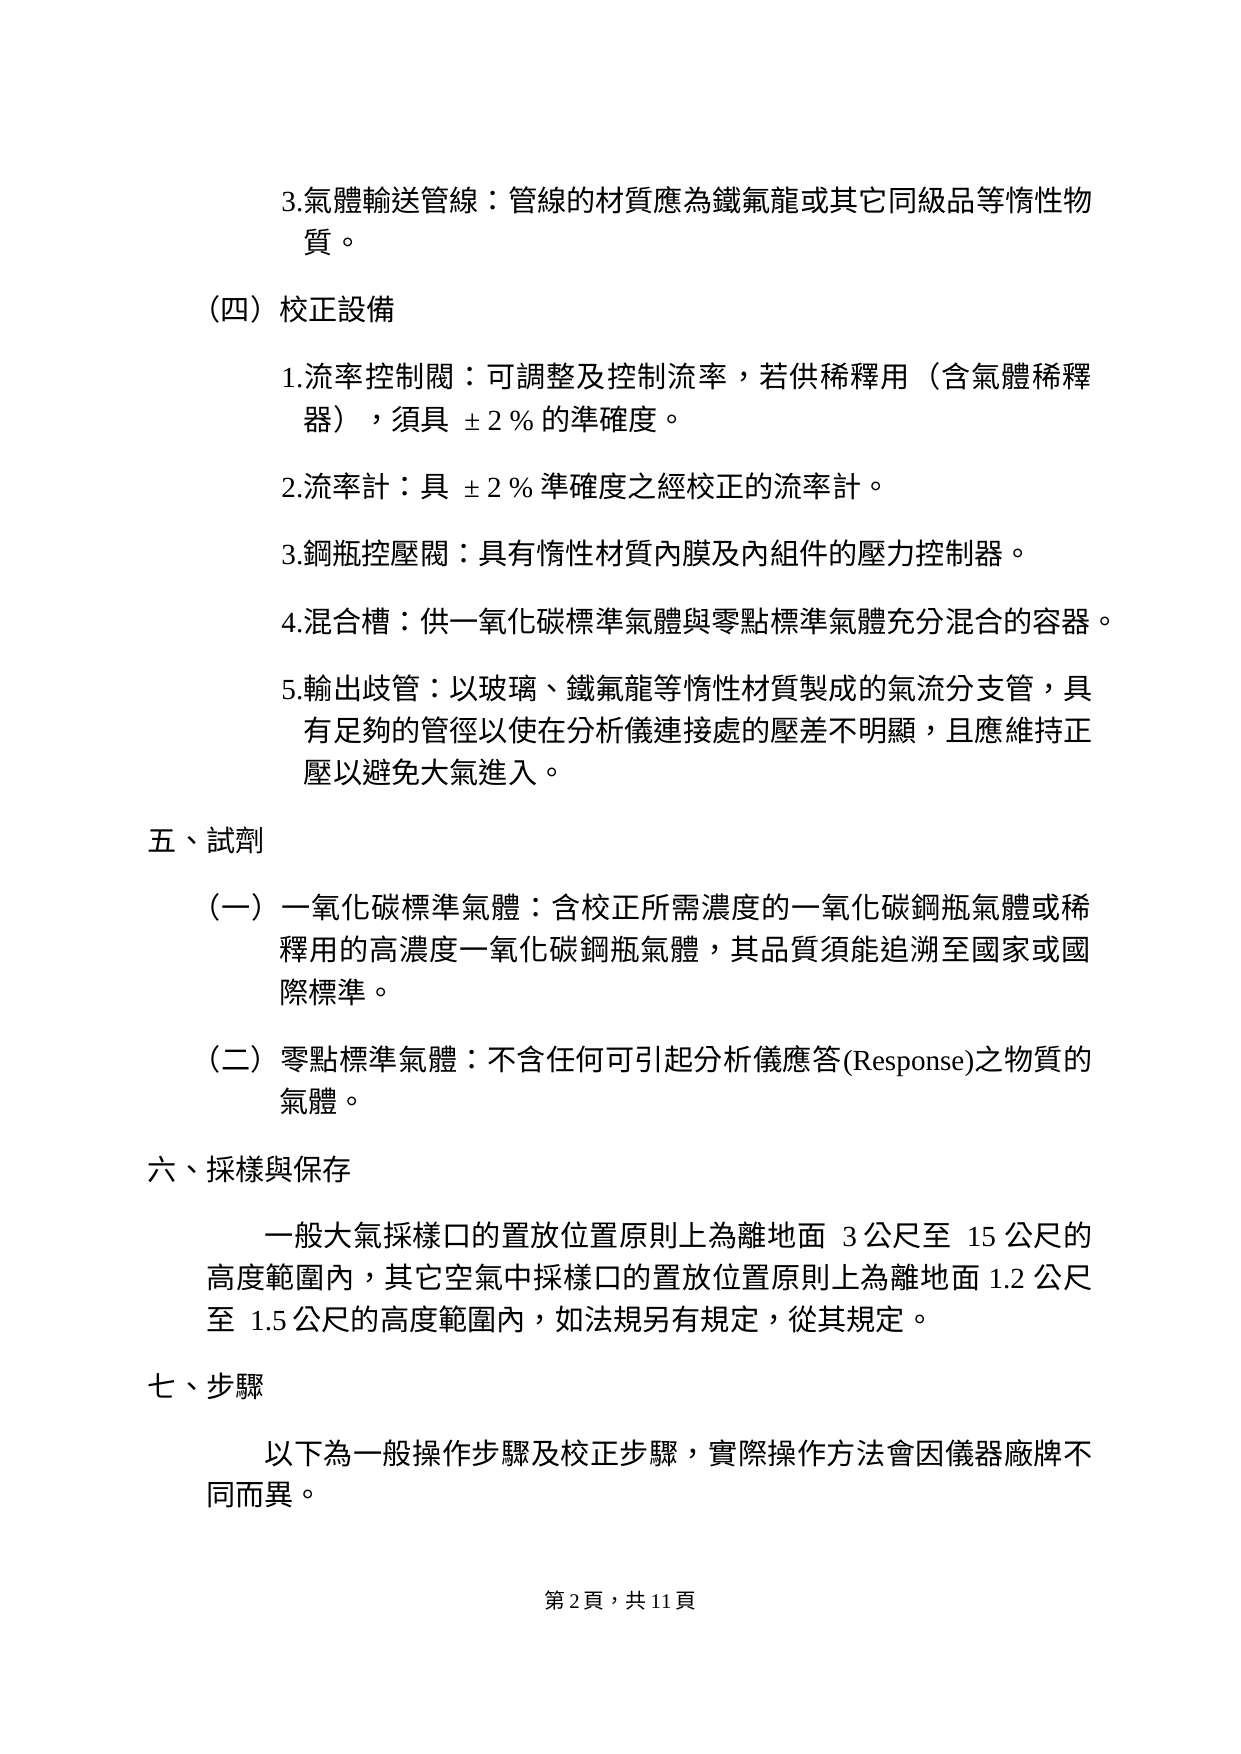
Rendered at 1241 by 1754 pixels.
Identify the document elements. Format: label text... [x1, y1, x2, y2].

text 以下為一般操作步驟及校正步驟，實際操作方法會因儀器廠牌不同而異。 [206, 1431, 1092, 1514]
text 1.流率控制閥：可調整及控制流率，若供稀釋用（含氣體稀釋器），須具 ± 2 % 的準確度。 [281, 354, 1092, 439]
text 一般大氣採樣口的置放位置原則上為離地面 3公尺至 15 公尺的高度範圍內，其它空氣中採樣口的置放位置原則上為離地面1.2 公尺至 1.5公尺的高度範圍內，如法規另有規定，從其規定。 [206, 1213, 1092, 1338]
text 五、試劑 [148, 817, 1092, 860]
text 七、步驟 [148, 1363, 1092, 1406]
text （一）一氧化碳標準氣體：含校正所需濃度的一氧化碳鋼瓶氣體或稀釋用的高濃度一氧化碳鋼瓶氣體，其品質須能追溯至國家或國際標準。 [191, 885, 1092, 1012]
text （四）校正設備 [191, 287, 1092, 329]
text 3.鋼瓶控壓閥：具有惰性材質內膜及內組件的壓力控制器。 [281, 531, 1092, 573]
text 六、採樣與保存 [148, 1146, 1092, 1188]
text 3. 氣體輸送管線：管線的材質應為鐵氟龍或其它同級品等惰性物質。 [281, 177, 1092, 262]
text 4.混合槽：供一氧化碳標準氣體與零點標準氣體充分混合的容器。 [281, 598, 1092, 641]
text （二）零點標準氣體：不含任何可引起分析儀應答(Response)之物質的氣體。 [191, 1037, 1092, 1121]
text 5. 輸出歧管：以玻璃、鐵氟龍等惰性材質製成的氣流分支管，具有足夠的管徑以使在分析儀連接處的壓差不明顯，且應維持正壓以避免大氣進入。 [281, 666, 1092, 792]
text 2.流率計：具 ± 2 % 準確度之經校正的流率計。 [281, 464, 1092, 506]
